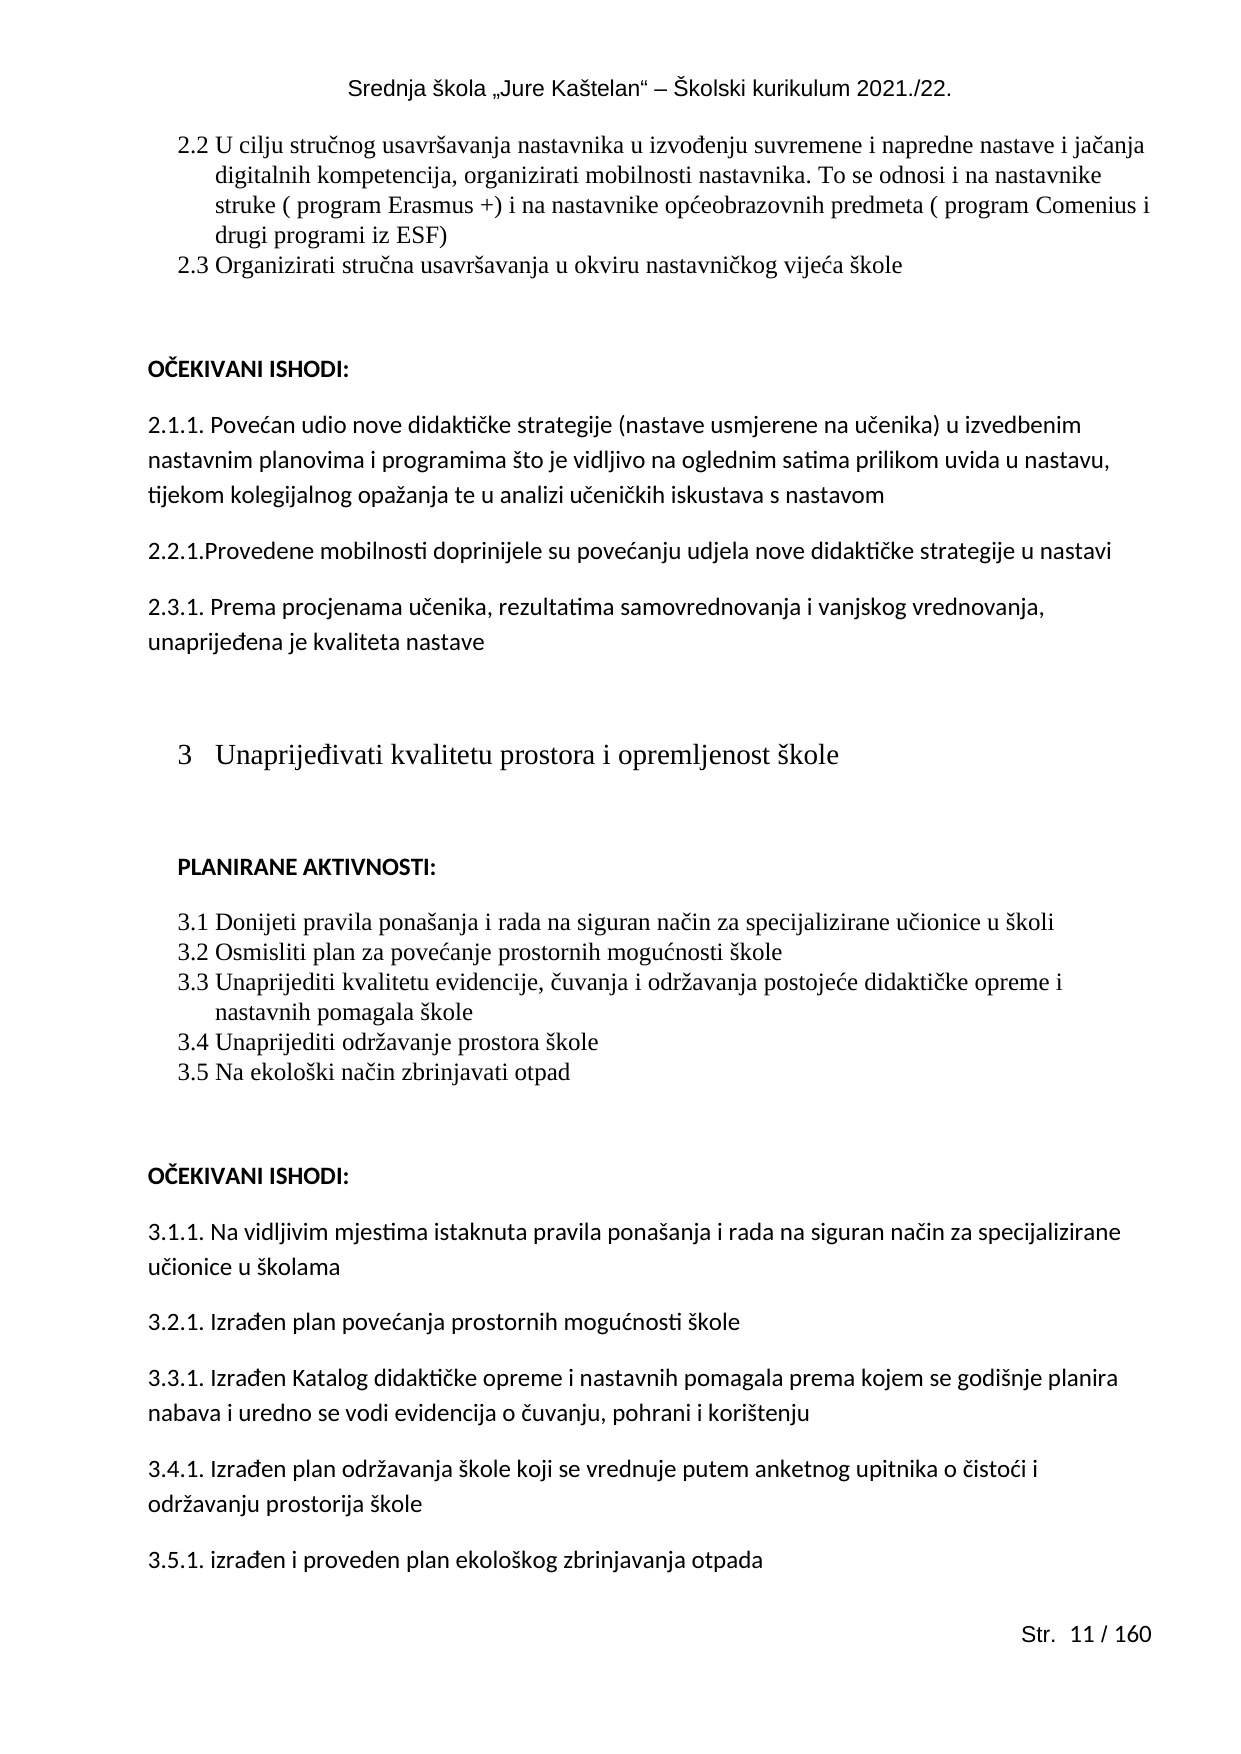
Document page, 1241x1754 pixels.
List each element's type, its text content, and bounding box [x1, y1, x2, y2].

list Unaprijediti održavanje prostora škole [177, 1027, 1152, 1056]
list Unaprijeđivati kvalitetu prostora i opremljenost škole [177, 737, 1152, 771]
text 3.1.1. Na vidljivim mjestima istaknuta pravila ponašanja i rada na siguran način za specijalizirane učionice u školama [148, 1216, 1152, 1281]
text 2.2.1.Provedene mobilnosti doprinijele su povećanju udjela nove didaktičke strategije u nastavi [148, 535, 1152, 565]
text 3.5.1. izrađen i proveden plan ekološkog zbrinjavanja otpada [148, 1544, 1152, 1574]
text 2.3.1. Prema procjenama učenika, rezultatima samovrednovanja i vanjskog vrednovanja, unaprijeđena je kvaliteta nastave [148, 591, 1152, 656]
text PLANIRANE AKTIVNOSTI: [177, 851, 1152, 881]
list U cilju stručnog usavršavanja nastavnika u izvođenju suvremene i napredne nastave i jačanja digitalnih kompetencija, organizirati mobilnosti nastavnika. To se odnosi i na nastavnike struke ( program Erasmus +) i na nastavnike općeobrazovnih predmeta ( program Comenius i drugi programi iz ESF) [177, 130, 1152, 249]
text 3.2.1. Izrađen plan povećanja prostornih mogućnosti škole [148, 1307, 1152, 1337]
list Na ekološki način zbrinjavati otpad [177, 1057, 1152, 1086]
list Organizirati stručna usavršavanja u okviru nastavničkog vijeća škole [177, 251, 1152, 279]
list Osmisliti plan za povećanje prostornih mogućnosti škole [177, 937, 1152, 966]
text 3.3.1. Izrađen Katalog didaktičke opreme i nastavnih pomagala prema kojem se godišnje planira nabava i uredno se vodi evidencija o čuvanju, pohrani i korištenju [148, 1362, 1152, 1428]
text 3.4.1. Izrađen plan održavanja škole koji se vrednuje putem anketnog upitnika o čistoći i održavanju prostorija škole [148, 1453, 1152, 1519]
list Unaprijediti kvalitetu evidencije, čuvanja i održavanja postojeće didaktičke opreme i nastavnih pomagala škole [177, 967, 1152, 1026]
text OČEKIVANI ISHODI: [148, 1160, 1152, 1190]
list Donijeti pravila ponašanja i rada na siguran način za specijalizirane učionice u školi [177, 907, 1152, 936]
text 2.1.1. Povećan udio nove didaktičke strategije (nastave usmjerene na učenika) u izvedbenim nastavnim planovima i programima što je vidljivo na oglednim satima prilikom uvida u nastavu, tijekom kolegijalnog opažanja te u analizi učeničkih iskustava s nastavom [148, 409, 1152, 509]
text OČEKIVANI ISHODI: [148, 353, 1152, 384]
